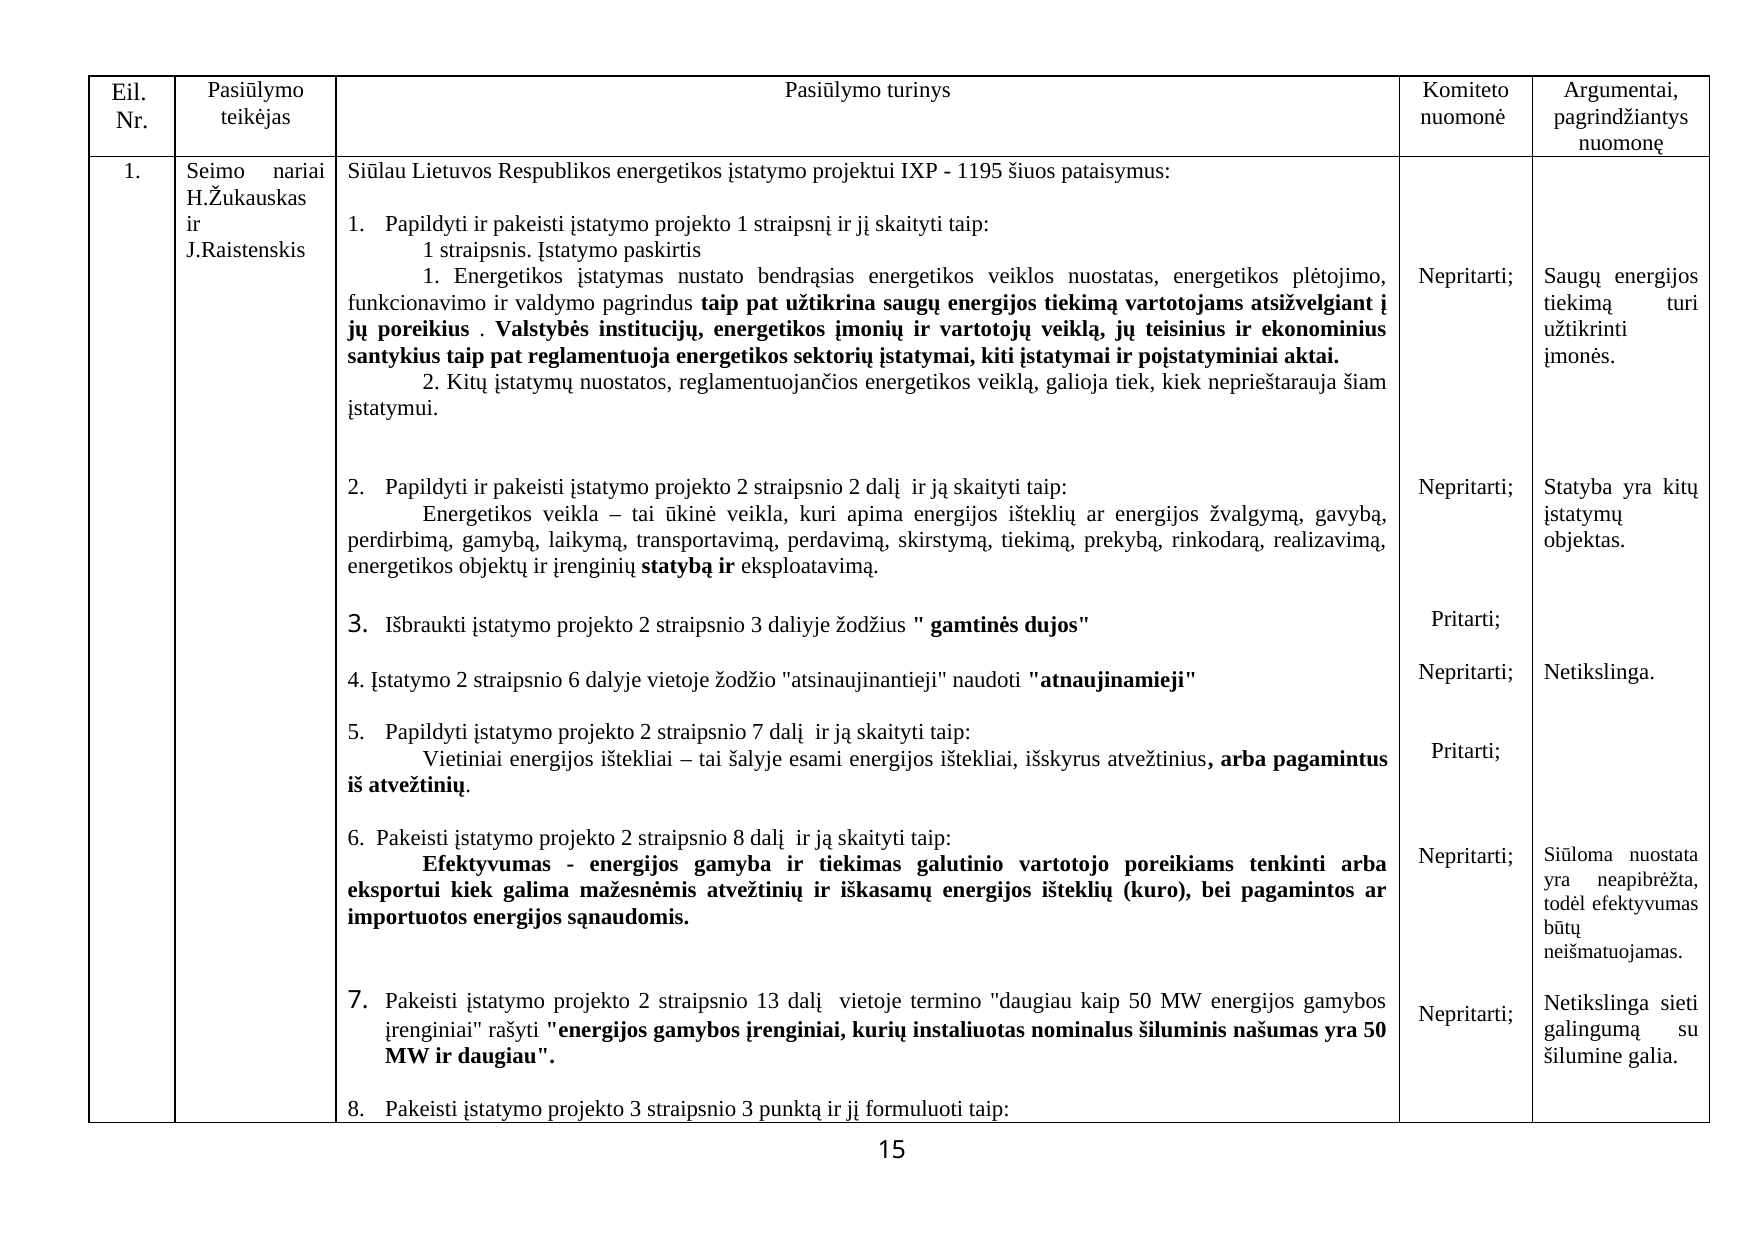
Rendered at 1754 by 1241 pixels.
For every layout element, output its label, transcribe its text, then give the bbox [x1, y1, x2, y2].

table_cell Nepritarti; Nepritarti; Pritarti; Nepritarti; Pritarti; Nepritarti; Nepritarti; [1400, 157, 1532, 1121]
table_cell 1. [90, 157, 174, 1121]
table_header Pasiūlymo turinys [337, 77, 1399, 156]
table_header Argumentai, pagrindžiantys nuomonę [1533, 77, 1709, 156]
table_header Pasiūlymo teikėjas [176, 77, 335, 156]
table_cell Seimo nariai H.Žukauskas ir J.Raistenskis [176, 157, 335, 1121]
table_cell Saugų energijos tiekimą turi užtikrinti įmonės. Statyba yra kitų įstatymų objektas. Netikslinga. Siūloma nuostata yra neapibrėžta, todėl efektyvumas būtų neišmatuojamas. Netikslinga sieti galingumą su šilumine galia. [1533, 157, 1709, 1121]
table_cell Siūlau Lietuvos Respublikos energetikos įstatymo projektui IXP - 1195 šiuos pataisymus: Papildyti ir pakeisti įstatymo projekto 1 straipsnį ir jį skaityti taip: 1 straipsnis. Įstatymo paskirtis 1. Energetikos įstatymas nustato bendrąsias energetikos veiklos nuostatas, energetikos plėtojimo, funkcionavimo ir valdymo pagrindus taip pat užtikrina saugų energijos tiekimą vartotojams atsižvelgiant į jų poreikius . Valstybės institucijų, energetikos įmonių ir vartotojų veiklą, jų teisinius ir ekonominius santykius taip pat reglamentuoja energetikos sektorių įstatymai, kiti įstatymai ir poįstatyminiai aktai. 2. Kitų įstatymų nuostatos, reglamentuojančios energetikos veiklą, galioja tiek, kiek neprieštarauja šiam įstatymui. Papildyti ir pakeisti įstatymo projekto 2 straipsnio 2 dalį ir ją skaityti taip: Energetikos veikla – tai ūkinė veikla, kuri apima energijos išteklių ar energijos žvalgymą, gavybą, perdirbimą, gamybą, laikymą, transportavimą, perdavimą, skirstymą, tiekimą, prekybą, rinkodarą, realizavimą, energetikos objektų ir įrenginių statybą ir eksploatavimą. Išbraukti įstatymo projekto 2 straipsnio 3 daliyje žodžius " gamtinės dujos" 4. Įstatymo 2 straipsnio 6 dalyje vietoje žodžio "atsinaujinantieji" naudoti "atnaujinamieji" Papildyti įstatymo projekto 2 straipsnio 7 dalį ir ją skaityti taip: Vietiniai energijos ištekliai – tai šalyje esami energijos ištekliai, išskyrus atvežtinius, arba pagamintus iš atvežtinių. 6. Pakeisti įstatymo projekto 2 straipsnio 8 dalį ir ją skaityti taip: Efektyvumas - energijos gamyba ir tiekimas galutinio vartotojo poreikiams tenkinti arba eksportui kiek galima mažesnėmis atvežtinių ir iškasamų energijos išteklių (kuro), bei pagamintos ar importuotos energijos sąnaudomis. Pakeisti įstatymo projekto 2 straipsnio 13 dalį vietoje termino "daugiau kaip 50 MW energijos gamybos įrenginiai" rašyti "energijos gamybos įrenginiai, kurių instaliuotas nominalus šiluminis našumas yra 50 MW ir daugiau". Pakeisti įstatymo projekto 3 straipsnio 3 punktą ir jį formuluoti taip: [337, 157, 1399, 1121]
table_header Komiteto nuomonė [1400, 77, 1532, 156]
table_header Eil. Nr. [90, 77, 174, 156]
